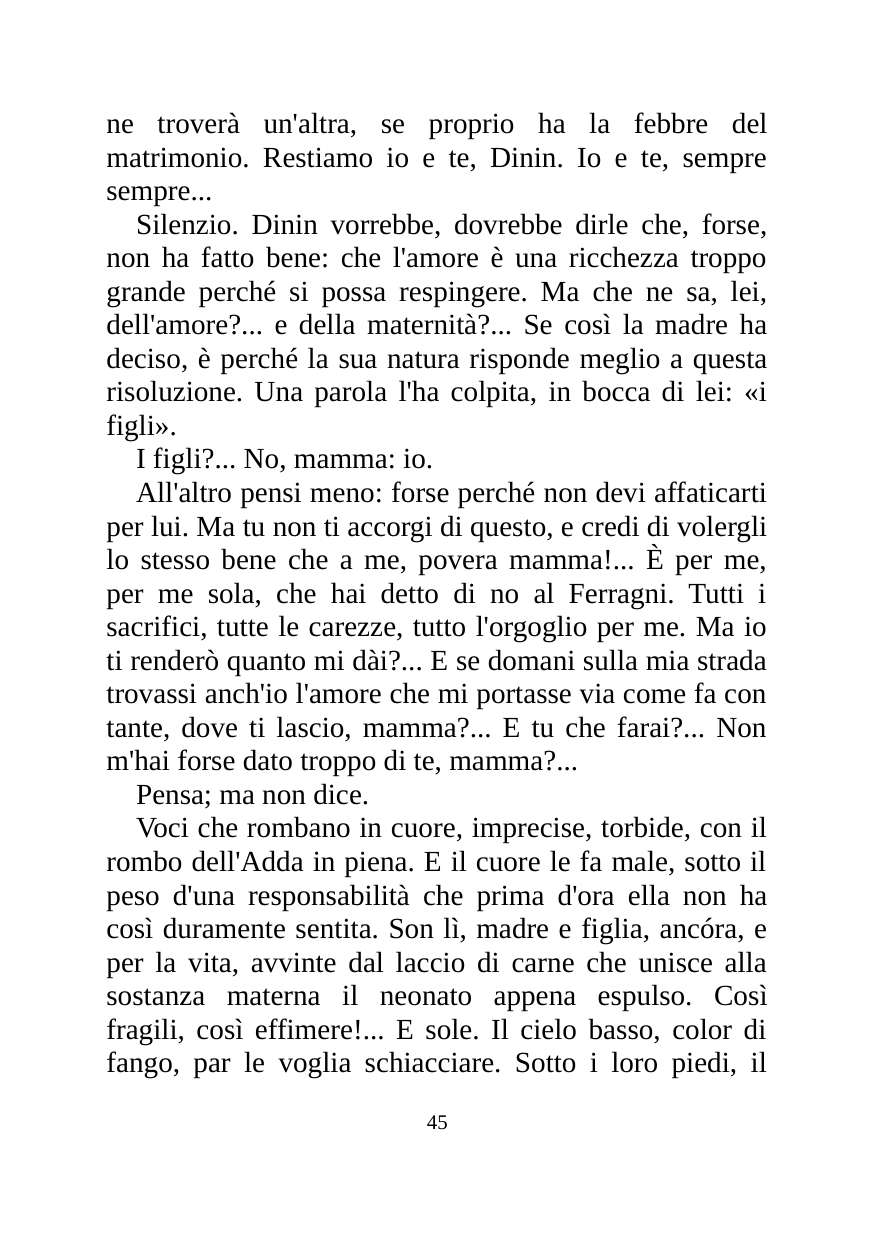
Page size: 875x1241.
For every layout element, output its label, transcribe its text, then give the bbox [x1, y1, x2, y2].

text All'altro pensi meno: forse perché non devi affaticarti per lui. Ma tu non ti accorgi di questo, e credi di volergli lo stesso bene che a me, povera mamma!... È per me, per me sola, che hai detto di no al Ferragni. Tutti i sacrifici, tutte le carezze, tutto l'orgoglio per me. Ma io ti renderò quanto mi dài?... E se domani sulla mia strada trovassi anch'io l'amore che mi portasse via come fa con tante, dove ti lascio, mamma?... E tu che farai?... Non m'hai forse dato troppo di te, mamma?... [106, 475, 768, 777]
text Silenzio. Dinin vorrebbe, dovrebbe dirle che, forse, non ha fatto bene: che l'amore è una ricchezza troppo grande perché si possa respingere. Ma che ne sa, lei, dell'amore?... e della maternità?... Se così la madre ha deciso, è perché la sua natura risponde meglio a questa risoluzione. Una parola l'ha colpita, in bocca di lei: «i figli». [106, 207, 768, 442]
text Pensa; ma non dice. [106, 777, 768, 811]
text Voci che rombano in cuore, imprecise, torbide, con il rombo dell'Adda in piena. E il cuore le fa male, sotto il peso d'una responsabilità che prima d'ora ella non ha così duramente sentita. Son lì, madre e figlia, ancóra, e per la vita, avvinte dal laccio di carne che unisce alla sostanza materna il neonato appena espulso. Così fragili, così effimere!... E sole. Il cielo basso, color di fango, par le voglia schiacciare. Sotto i loro piedi, il [106, 811, 768, 1079]
text I figli?... No, mamma: io. [106, 442, 768, 475]
text ne troverà un'altra, se proprio ha la febbre del matrimonio. Restiamo io e te, Dinin. Io e te, sempre sempre... [106, 106, 768, 207]
